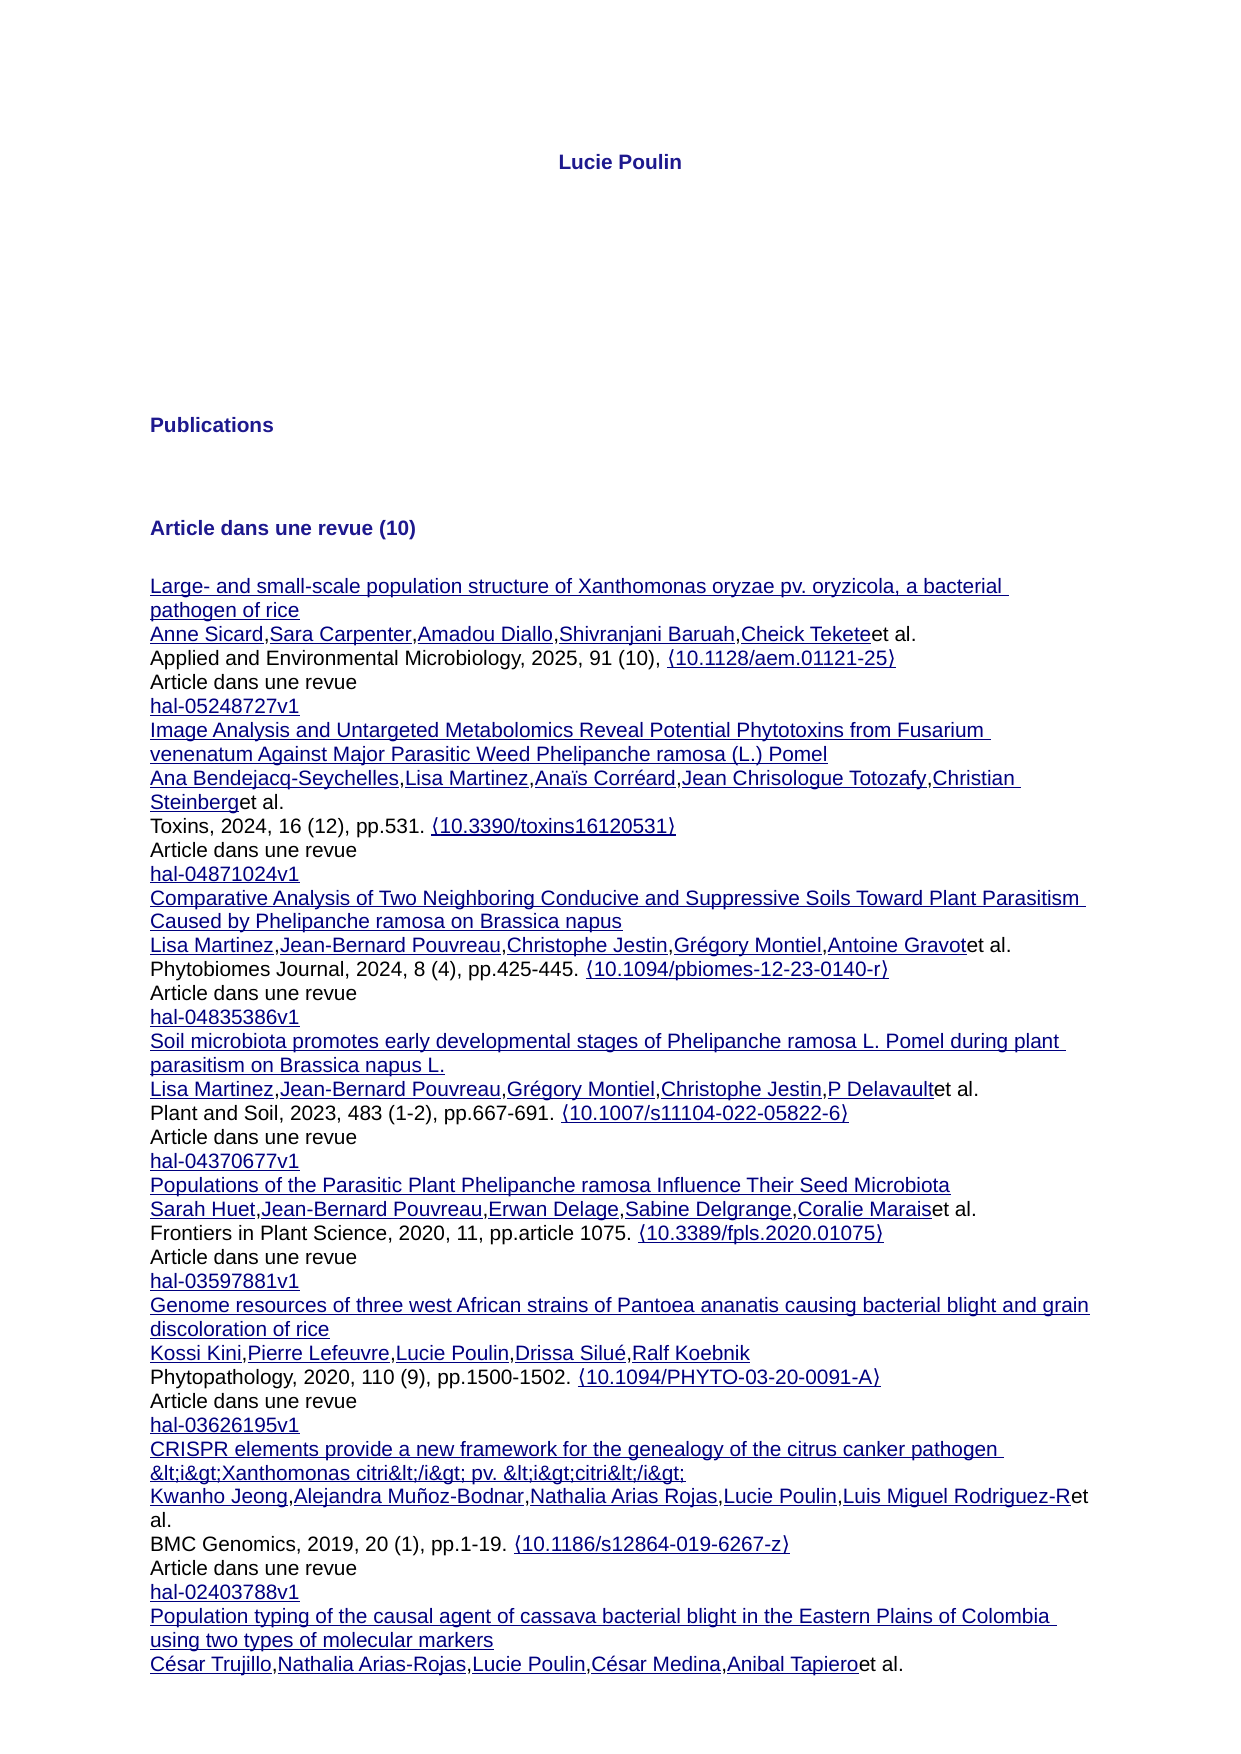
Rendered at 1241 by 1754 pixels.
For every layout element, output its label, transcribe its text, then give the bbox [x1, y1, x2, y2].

table_cell Comparative Analysis of Two Neighboring Conducive and Suppressive Soils Toward Plant Parasitism Caused by Phelipanche ramosa on Brassica napus Lisa Martinez,Jean-Bernard Pouvreau,Christophe Jestin,Grégory Montiel,Antoine Gravotet al. Phytobiomes Journal, 2024, 8 (4), pp.425-445. ⟨10.1094/pbiomes-12-23-0140-r⟩ Article dans une revue hal-04835386v1 [150, 885, 1090, 1029]
table_cell Population typing of the causal agent of cassava bacterial blight in the Eastern Plains of Colombia using two types of molecular markers César Trujillo,Nathalia Arias-Rojas,Lucie Poulin,César Medina,Anibal Tapieroet al. [150, 1604, 1090, 1676]
table_cell Image Analysis and Untargeted Metabolomics Reveal Potential Phytotoxins from Fusarium venenatum Against Major Parasitic Weed Phelipanche ramosa (L.) Pomel Ana Bendejacq-Seychelles,Lisa Martinez,Anaïs Corréard,Jean Chrisologue Totozafy,Christian Steinberget al. Toxins, 2024, 16 (12), pp.531. ⟨10.3390/toxins16120531⟩ Article dans une revue hal-04871024v1 [150, 718, 1090, 885]
table_header Large- and small-scale population structure of Xanthomonas oryzae pv. oryzicola, a bacterial pathogen of rice Anne Sicard,Sara Carpenter,Amadou Diallo,Shivranjani Baruah,Cheick Teketeet al. Applied and Environmental Microbiology, 2025, 91 (10), ⟨10.1128/aem.01121-25⟩ Article dans une revue hal-05248727v1 [150, 574, 1090, 718]
table_cell Populations of the Parasitic Plant Phelipanche ramosa Influence Their Seed Microbiota Sarah Huet,Jean-Bernard Pouvreau,Erwan Delage,Sabine Delgrange,Coralie Maraiset al. Frontiers in Plant Science, 2020, 11, pp.article 1075. ⟨10.3389/fpls.2020.01075⟩ Article dans une revue hal-03597881v1 [150, 1173, 1090, 1293]
table_cell Genome resources of three west African strains of Pantoea ananatis causing bacterial blight and grain [150, 1293, 1090, 1314]
table_cell discoloration of rice Kossi Kini,Pierre Lefeuvre,Lucie Poulin,Drissa Silué,Ralf Koebnik Phytopathology, 2020, 110 (9), pp.1500-1502. ⟨10.1094/PHYTO-03-20-0091-A⟩ Article dans une revue hal-03626195v1 [150, 1315, 1090, 1436]
table_cell CRISPR elements provide a new framework for the genealogy of the citrus canker pathogen &lt;i&gt;Xanthomonas citri&lt;/i&gt; pv. &lt;i&gt;citri&lt;/i&gt; Kwanho Jeong,Alejandra Muñoz-Bodnar,Nathalia Arias Rojas,Lucie Poulin,Luis Miguel Rodriguez-Ret al. BMC Genomics, 2019, 20 (1), pp.1-19. ⟨10.1186/s12864-019-6267-z⟩ Article dans une revue hal-02403788v1 [150, 1436, 1090, 1604]
subtitle Lucie Poulin [150, 150, 1090, 174]
subtitle Publications [150, 412, 1090, 436]
subtitle Article dans une revue (10) [150, 516, 1090, 539]
table_cell Soil microbiota promotes early developmental stages of Phelipanche ramosa L. Pomel during plant parasitism on Brassica napus L. Lisa Martinez,Jean-Bernard Pouvreau,Grégory Montiel,Christophe Jestin,P Delavaultet al. Plant and Soil, 2023, 483 (1-2), pp.667-691. ⟨10.1007/s11104-022-05822-6⟩ Article dans une revue hal-04370677v1 [150, 1029, 1090, 1173]
